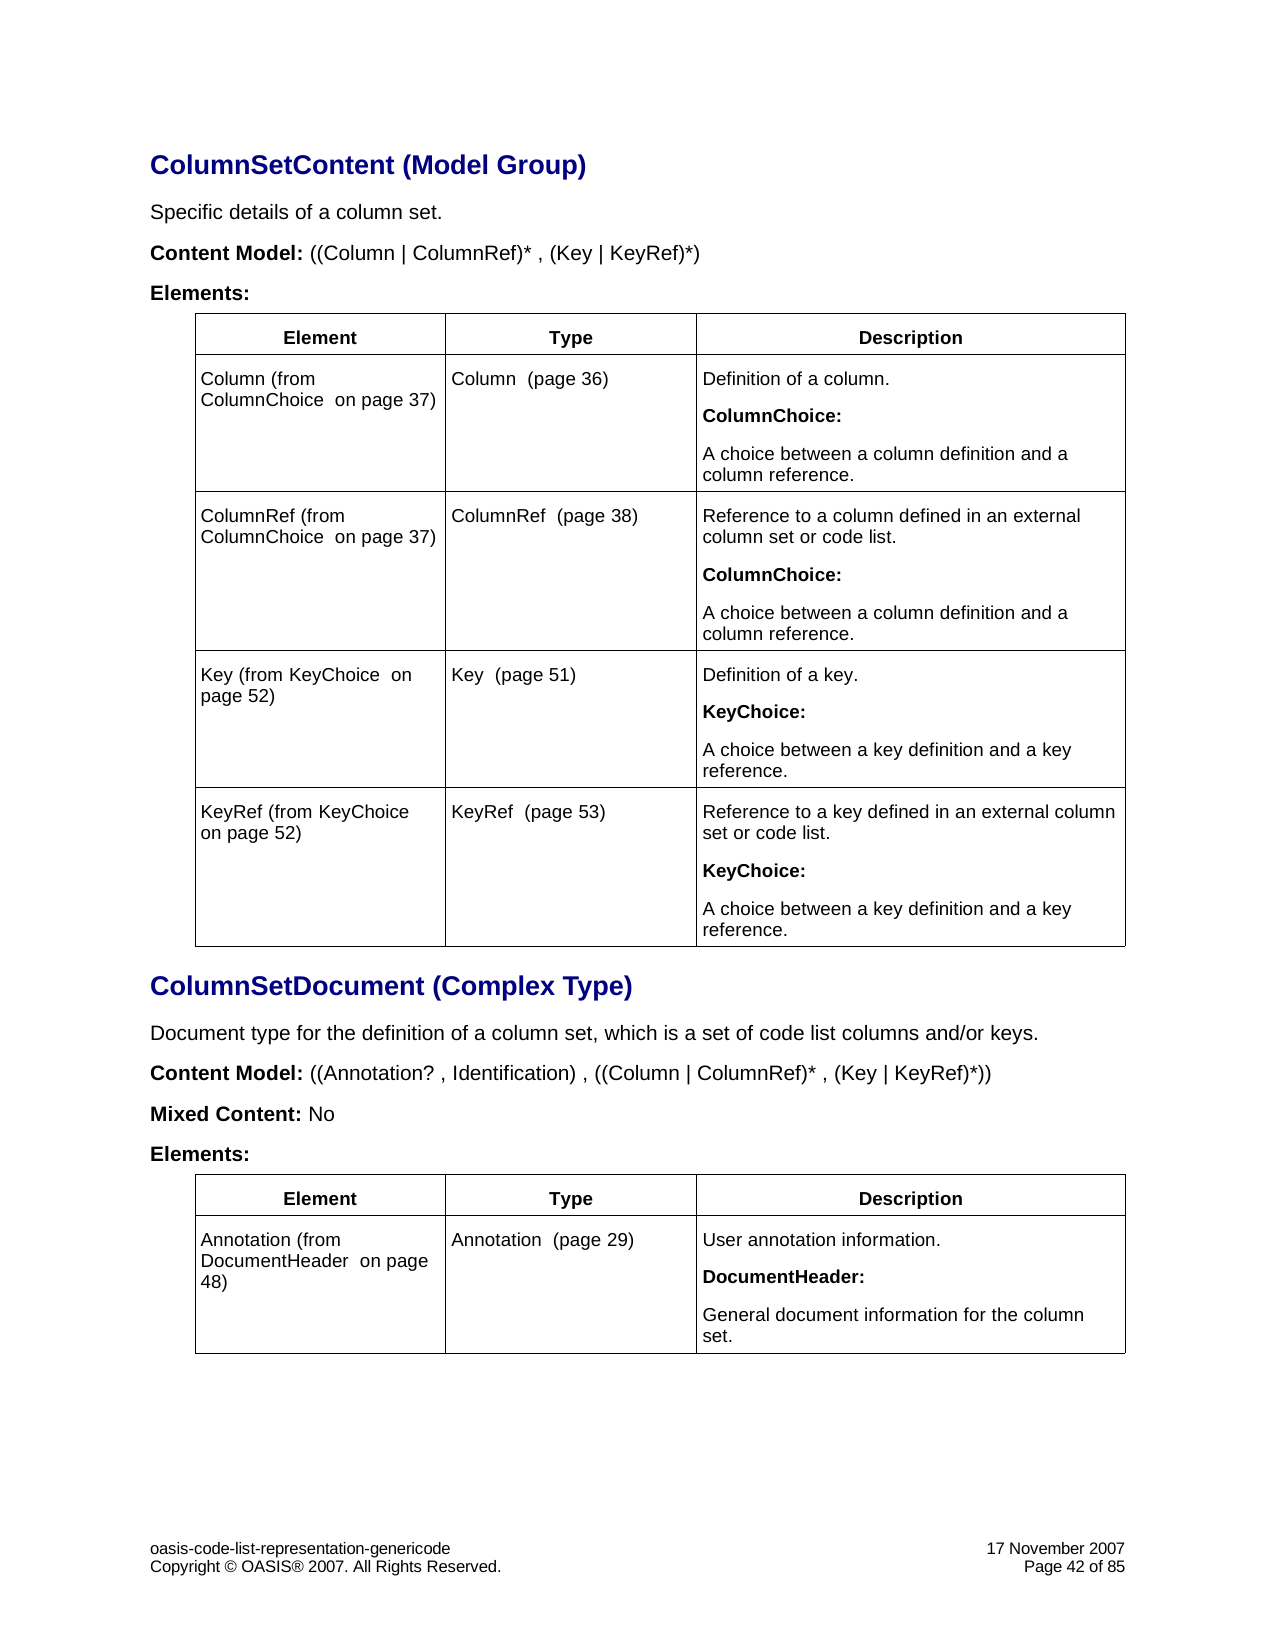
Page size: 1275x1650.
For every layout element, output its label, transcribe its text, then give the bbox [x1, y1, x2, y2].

table_cell KeyRef (page 53) [446, 788, 696, 946]
title Elements: [150, 281, 1125, 305]
table_header Type [446, 314, 696, 354]
table_header Element [196, 1175, 445, 1215]
table_header Description [697, 314, 1125, 354]
table_cell Definition of a column. ColumnChoice: A choice between a column definition and a column reference. [697, 355, 1125, 491]
table_cell KeyRef (from KeyChoice on page 52) [196, 788, 445, 946]
table_cell Definition of a key. KeyChoice: A choice between a key definition and a key reference. [697, 651, 1125, 787]
table_cell Column (page 36) [446, 355, 696, 491]
text Mixed Content: No [150, 1102, 1125, 1126]
table_cell User annotation information. DocumentHeader: General document information for the column set. [697, 1216, 1125, 1353]
table_header Element [196, 314, 445, 354]
table_cell Reference to a column defined in an external column set or code list. ColumnChoice: A choice between a column definition and a column reference. [697, 492, 1125, 650]
subtitle ColumnSetDocument (Complex Type) [150, 971, 1125, 1001]
text Document type for the definition of a column set, which is a set of code list columns and/or keys. [150, 1022, 1125, 1045]
table_cell Annotation (from DocumentHeader on page 48) [196, 1216, 445, 1353]
table_cell ColumnRef (page 38) [446, 492, 696, 650]
table_cell ColumnRef (from ColumnChoice on page 37) [196, 492, 445, 650]
title Elements: [150, 1142, 1125, 1166]
table_cell Key (page 51) [446, 651, 696, 787]
table_cell Key (from KeyChoice on page 52) [196, 651, 445, 787]
table_cell Annotation (page 29) [446, 1216, 696, 1353]
table_cell Reference to a key defined in an external column set or code list. KeyChoice: A choice between a key definition and a key reference. [697, 788, 1125, 946]
text Content Model: ((Annotation? , Identification) , ((Column | ColumnRef)* , (Key | KeyRef)*)) [150, 1062, 1125, 1085]
table_header Description [697, 1175, 1125, 1215]
text Content Model: ((Column | ColumnRef)* , (Key | KeyRef)*) [150, 241, 1125, 264]
table_cell Column (from ColumnChoice on page 37) [196, 355, 445, 491]
subtitle ColumnSetContent (Model Group) [150, 150, 1125, 180]
text Specific details of a column set. [150, 201, 1125, 224]
table_header Type [446, 1175, 696, 1215]
